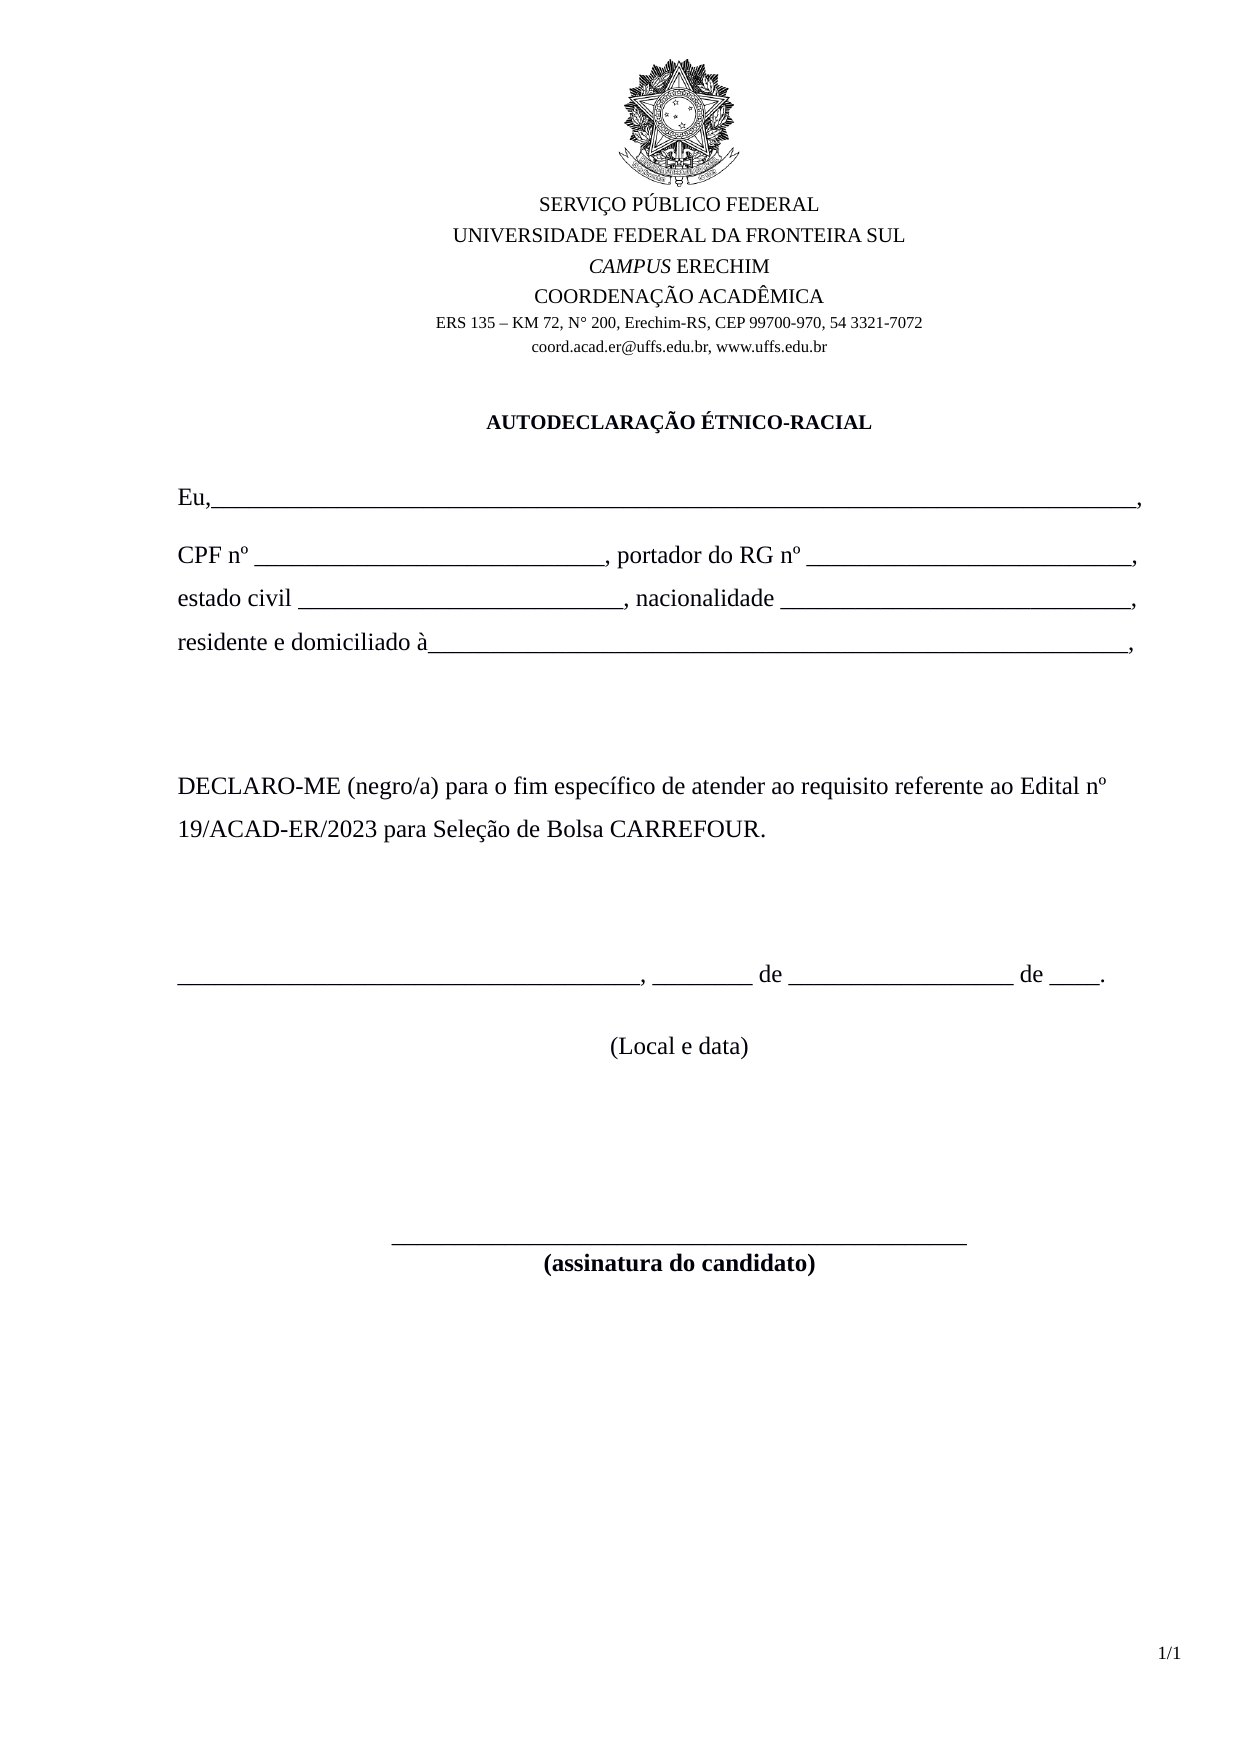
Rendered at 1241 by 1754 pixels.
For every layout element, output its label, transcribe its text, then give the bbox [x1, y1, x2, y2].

text (assinatura do candidato) [222, 1248, 1137, 1277]
text CPF nº ____________________________, portador do RG nº __________________________, estado civil __________________________, nacionalidade ____________________________, residente e domiciliado à________________________________________________________, [177, 540, 1181, 655]
text DECLARO-ME (negro/a) para o fim específico de atender ao requisito referente ao Edital nº 19/ACAD-ER/2023 para Seleção de Bolsa CARREFOUR. [177, 771, 1181, 843]
text (Local e data) [177, 1031, 1181, 1060]
text AUTODECLARAÇÃO ÉTNICO-RACIAL [177, 410, 1181, 434]
text ______________________________________________ [177, 1219, 1181, 1248]
text _____________________________________, ________ de __________________ de ____. [177, 959, 1181, 988]
text Eu,__________________________________________________________________________, [177, 482, 1181, 511]
